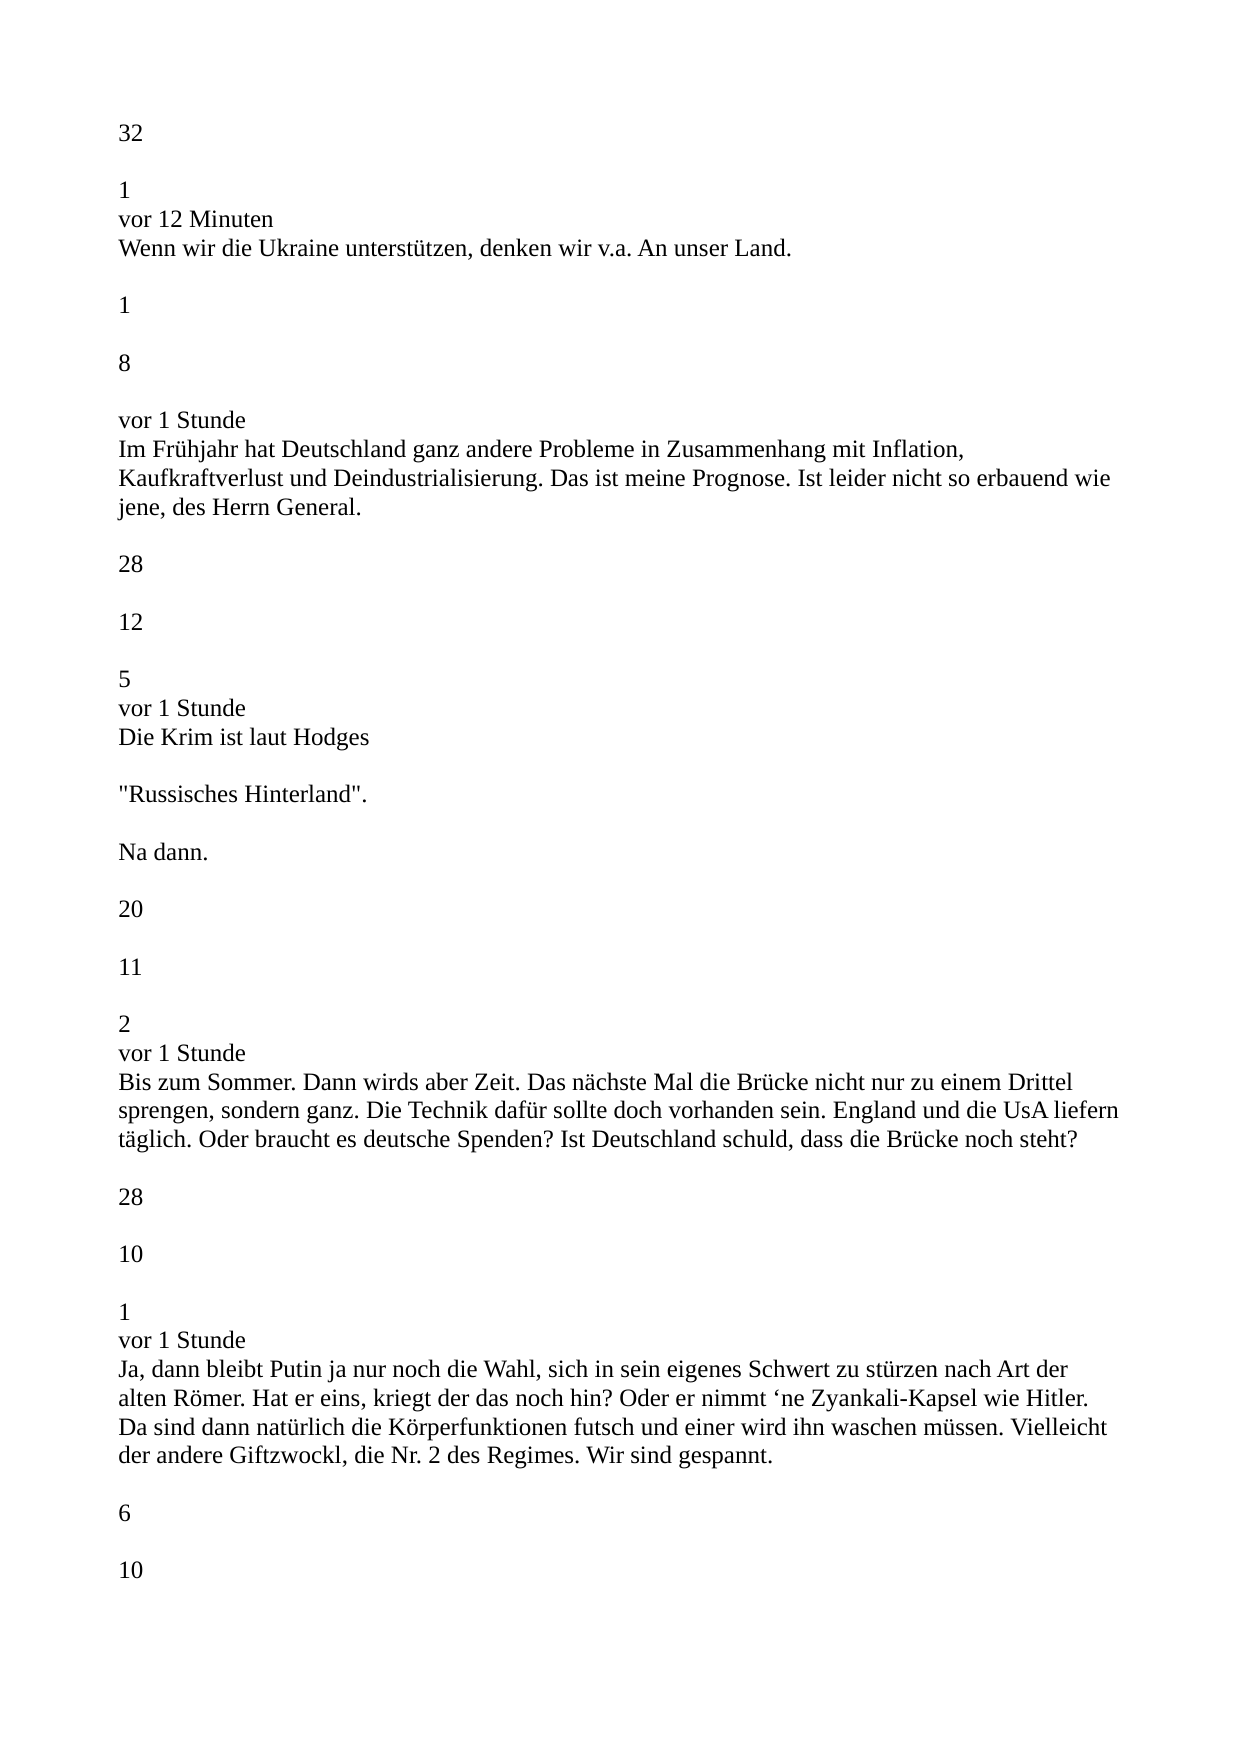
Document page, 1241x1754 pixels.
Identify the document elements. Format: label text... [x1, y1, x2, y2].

text vor 1 Stunde [118, 406, 1122, 434]
text 5 [118, 664, 1122, 693]
text 6 [118, 1498, 1122, 1527]
text 28 [118, 1182, 1122, 1211]
text 28 [118, 549, 1122, 578]
text 1 [118, 1297, 1122, 1326]
text 1 [118, 291, 1122, 319]
text 8 [118, 348, 1122, 377]
text Na dann. [118, 837, 1122, 866]
text 20 [118, 894, 1122, 923]
text 12 [118, 607, 1122, 636]
text "Russisches Hinterland". [118, 779, 1122, 808]
text Bis zum Sommer. Dann wirds aber Zeit. Das nächste Mal die Brücke nicht nur zu einem Drittel sprengen, sondern ganz. Die Technik dafür sollte doch vorhanden sein. England und die UsA liefern täglich. Oder braucht es deutsche Spenden? Ist Deutschland schuld, dass die Brücke noch steht? [118, 1067, 1122, 1153]
text 10 [118, 1239, 1122, 1268]
text 10 [118, 1556, 1122, 1584]
text 11 [118, 952, 1122, 981]
text Die Krim ist laut Hodges [118, 722, 1122, 751]
text 1 [118, 176, 1122, 204]
text vor 1 Stunde [118, 693, 1122, 722]
text 2 [118, 1009, 1122, 1038]
text Im Frühjahr hat Deutschland ganz andere Probleme in Zusammenhang mit Inflation, Kaufkraftverlust und Deindustrialisierung. Das ist meine Prognose. Ist leider nicht so erbauend wie jene, des Herrn General. [118, 434, 1122, 521]
text vor 1 Stunde [118, 1326, 1122, 1354]
text Ja, dann bleibt Putin ja nur noch die Wahl, sich in sein eigenes Schwert zu stürzen nach Art der alten Römer. Hat er eins, kriegt der das noch hin? Oder er nimmt ‘ne Zyankali-Kapsel wie Hitler. Da sind dann natürlich die Körperfunktionen futsch und einer wird ihn waschen müssen. Vielleicht der andere Giftzwockl, die Nr. 2 des Regimes. Wir sind gespannt. [118, 1354, 1122, 1469]
text vor 12 Minuten [118, 204, 1122, 233]
text Wenn wir die Ukraine unterstützen, denken wir v.a. An unser Land. [118, 233, 1122, 262]
text vor 1 Stunde [118, 1038, 1122, 1067]
text 32 [118, 118, 1122, 147]
